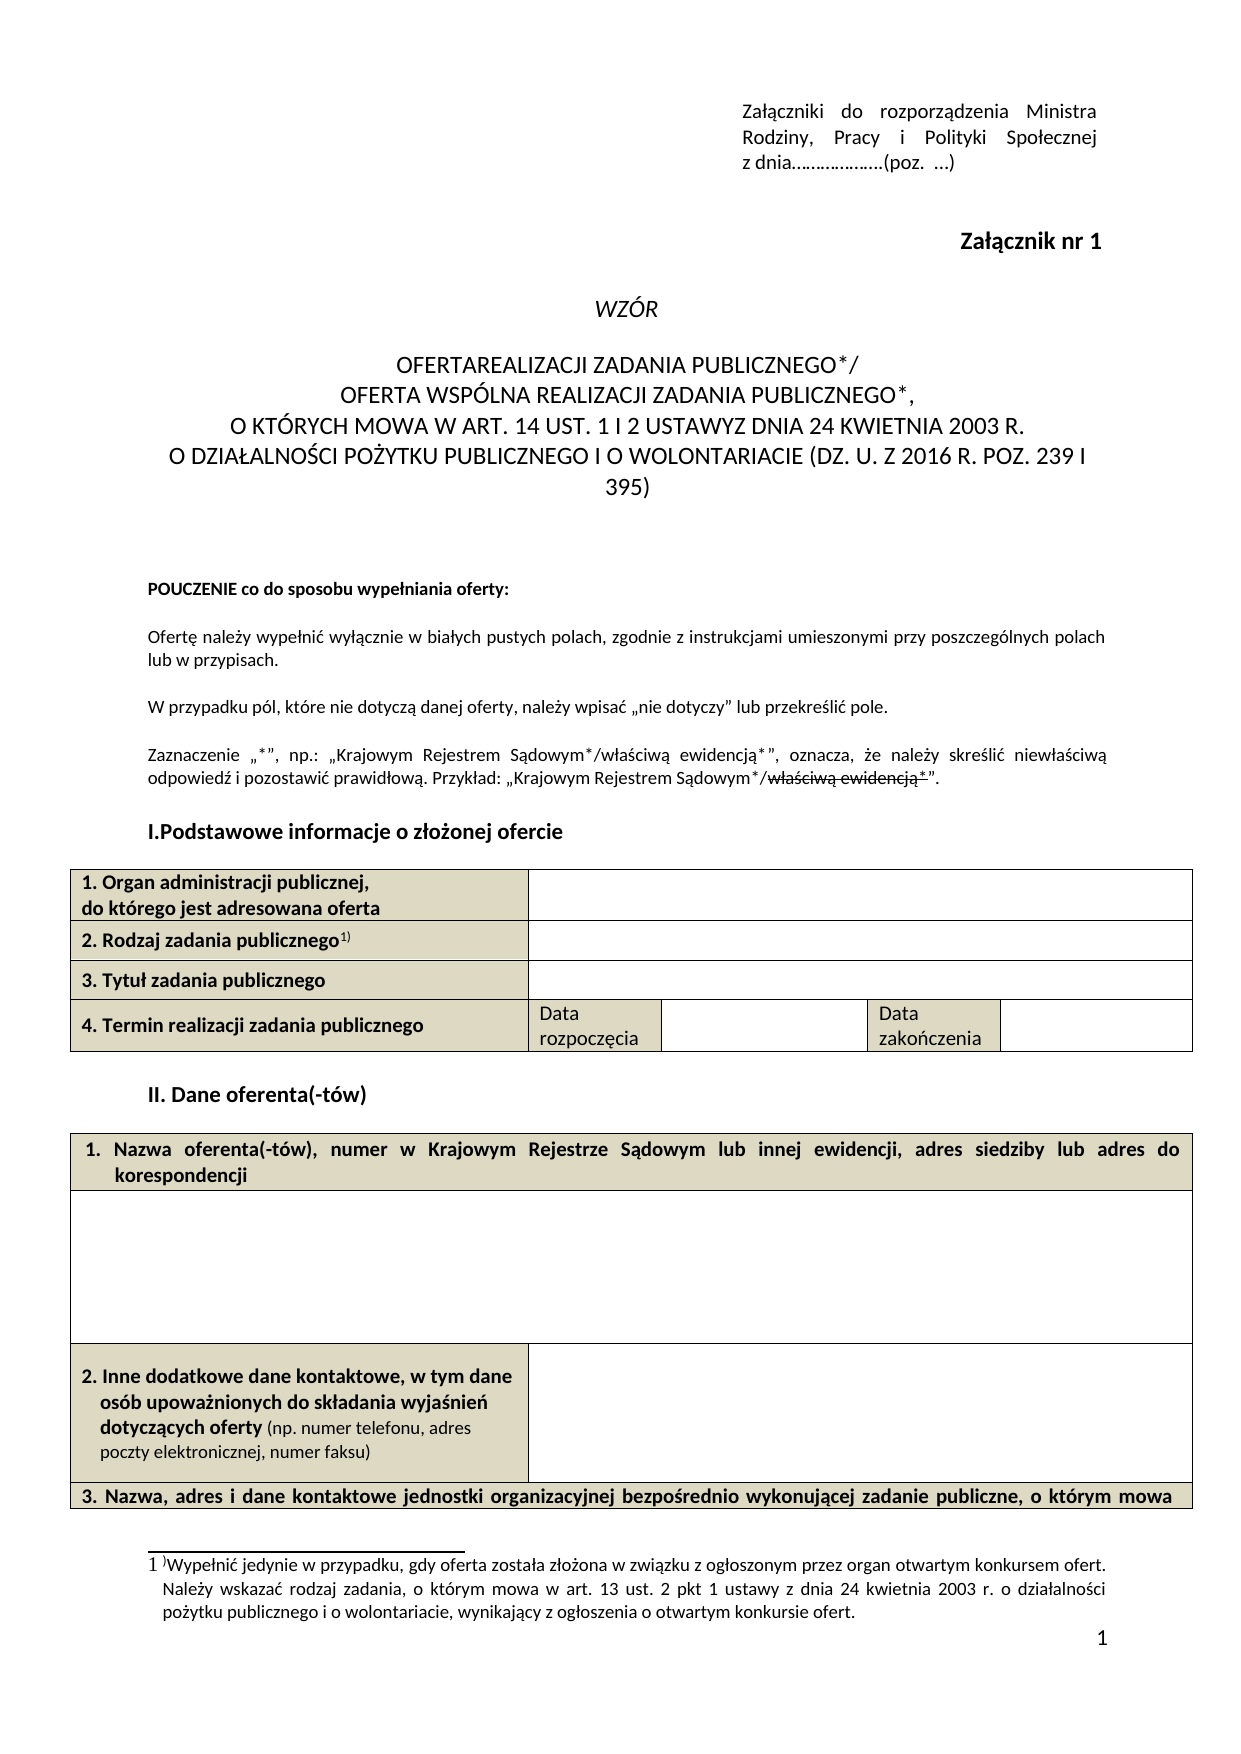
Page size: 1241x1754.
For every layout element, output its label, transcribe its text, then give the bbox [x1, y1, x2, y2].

table_header Załączniki do rozporządzenia Ministra Rodziny, Pracy i Polityki Społecznej z dnia……………….(poz. …) [731, 74, 1109, 225]
table_cell [529, 1344, 1192, 1482]
table_cell Data rozpoczęcia [529, 1000, 661, 1051]
text Ofertę należy wypełnić wyłącznie w białych pustych polach, zgodnie z instrukcjami umieszonymi przy poszczególnych polach lub w przypisach. [148, 625, 1107, 671]
table_cell 2. Rodzaj zadania publicznego) [71, 921, 528, 959]
table_cell Data zakończenia [868, 1000, 1000, 1051]
table_cell [71, 1191, 1192, 1343]
table_cell [662, 1000, 867, 1051]
table_header 1. Organ administracji publicznej, do którego jest adresowana oferta [71, 870, 528, 920]
text Załącznik nr 1 [148, 225, 1107, 256]
table_cell 4. Termin realizacji zadania publicznego [71, 1000, 528, 1051]
table_cell 2. Inne dodatkowe dane kontaktowe, w tym dane osób upoważnionych do składania wyjaśnień dotyczących oferty (np. numer telefonu, adres poczty elektronicznej, numer faksu) [71, 1344, 528, 1482]
text POUCZENIE co do sposobu wypełniania oferty: [148, 577, 1107, 600]
table_cell [529, 961, 1192, 999]
text I.Podstawowe informacje o złożonej ofercie [148, 817, 1107, 846]
text O KTÓRYCH MOWA W ART. 14 UST. 1 I 2 USTAWYZ DNIA 24 KWIETNIA 2003 R. O DZIAŁALNOŚCI POŻYTKU PUBLICZNEGO I O WOLONTARIACIE (DZ. U. Z 2016 R. POZ. 239 I 395) [148, 410, 1107, 502]
text WZÓR [148, 293, 1107, 324]
table_cell 3. Tytuł zadania publicznego [71, 961, 528, 999]
text II. Dane oferenta(-tów) [148, 1080, 1107, 1108]
text W przypadku pól, które nie dotyczą danej oferty, należy wpisać „nie dotyczy” lub przekreślić pole. [148, 696, 1107, 719]
table_cell [529, 921, 1192, 959]
table_header [529, 870, 1192, 920]
table_cell [1001, 1000, 1192, 1051]
table_cell 3. Nazwa, adres i dane kontaktowe jednostki organizacyjnej bezpośrednio wykonującej zadanie publiczne, o którym mowa [71, 1483, 1192, 1508]
text Zaznaczenie „*”, np.: „Krajowym Rejestrem Sądowym*/właściwą ewidencją*”, oznacza, że należy skreślić niewłaściwą odpowiedź i pozostawić prawidłową. Przykład: „Krajowym Rejestrem Sądowym*/właściwą ewidencją*”. [148, 744, 1107, 789]
table_header 1. Nazwa oferenta(-tów), numer w Krajowym Rejestrze Sądowym lub innej ewidencji, adres siedziby lub adres do korespondencji [71, 1134, 1192, 1190]
text OFERTAREALIZACJI ZADANIA PUBLICZNEGO*/ [148, 349, 1107, 379]
text OFERTA WSPÓLNA REALIZACJI ZADANIA PUBLICZNEGO*, [148, 379, 1107, 410]
